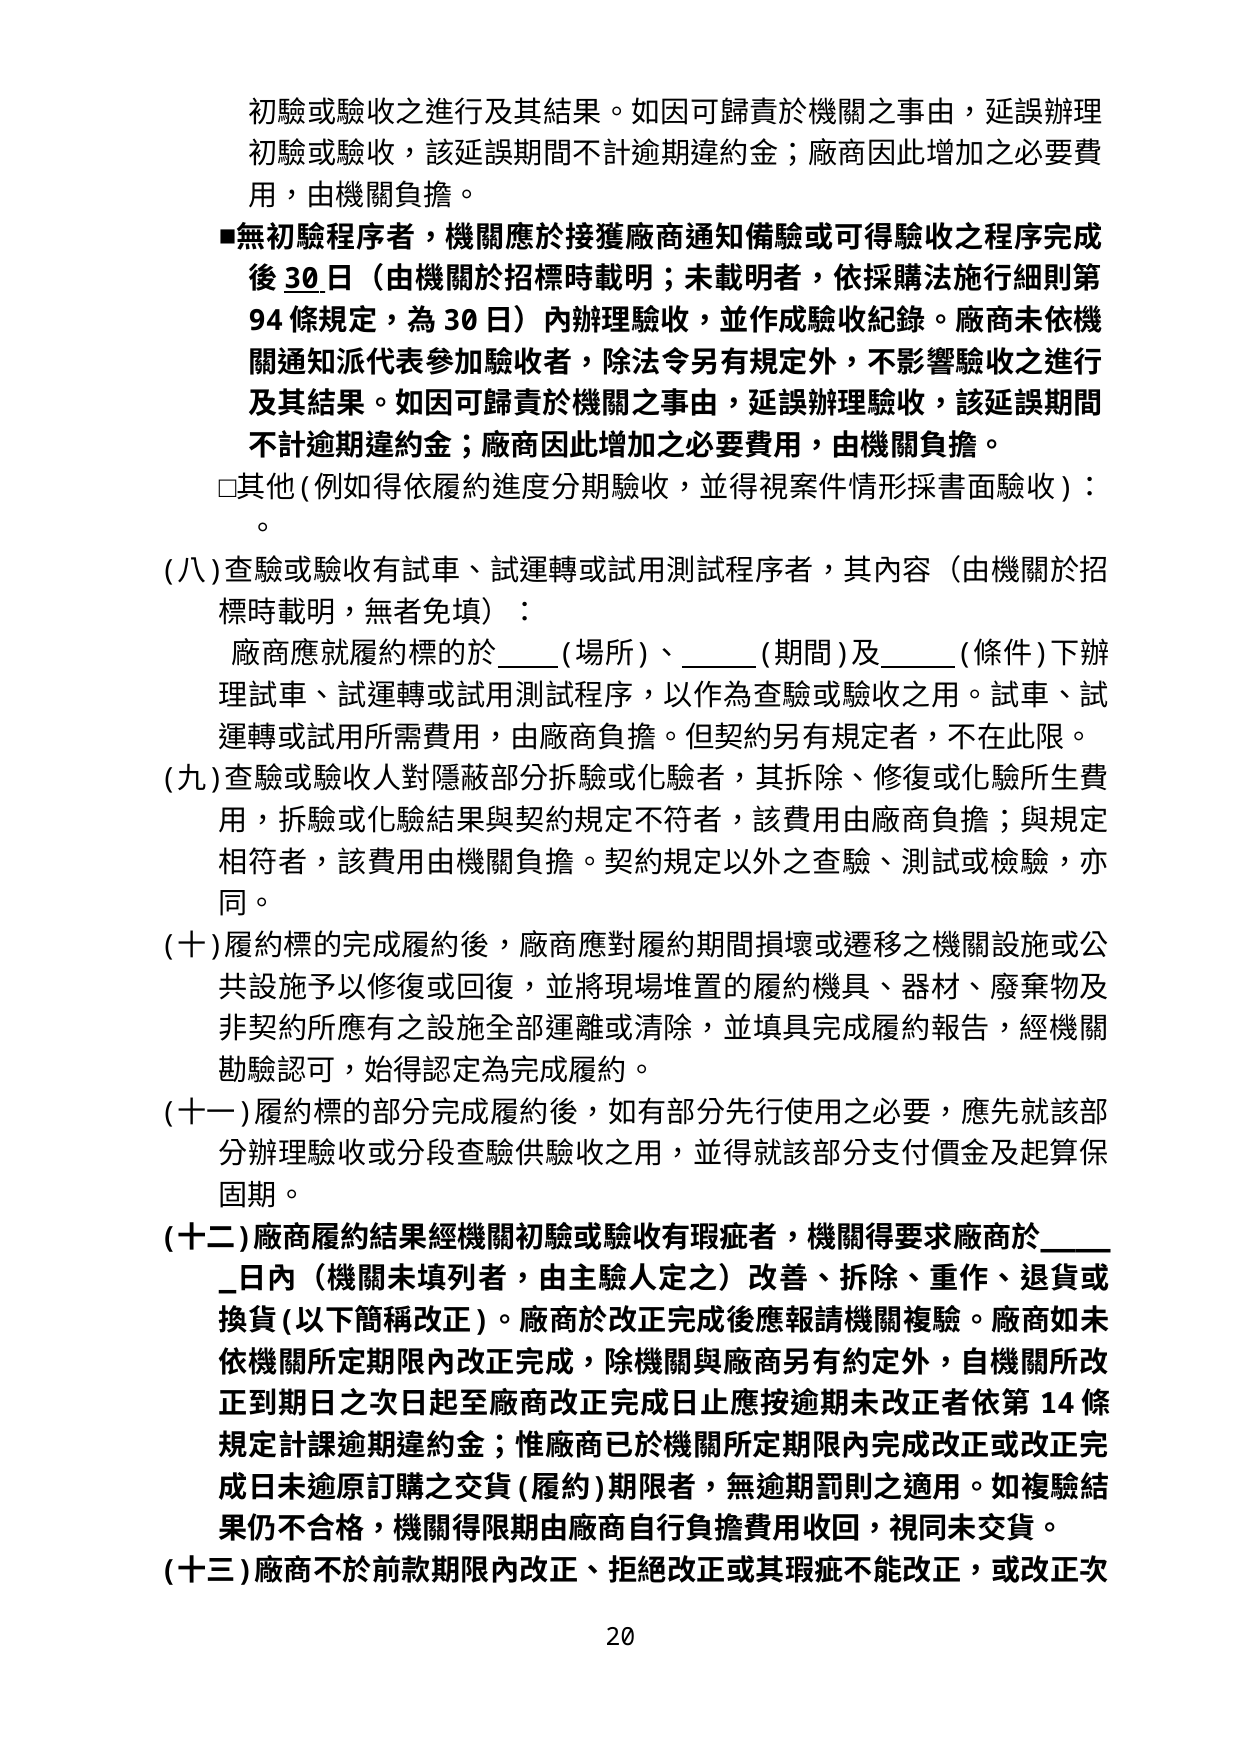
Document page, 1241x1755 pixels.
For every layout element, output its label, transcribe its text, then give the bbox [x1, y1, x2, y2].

text □其他(例如得依履約進度分期驗收，並得視案件情形採書面驗收)： 。 [218, 464, 1104, 547]
text (十一)履約標的部分完成履約後，如有部分先行使用之必要，應先就該部分辦理驗收或分段查驗供驗收之用，並得就該部分支付價金及起算保固期。 [159, 1089, 1110, 1214]
text (十二)廠商履約結果經機關初驗或驗收有瑕疵者，機關得要求廠商於_____日內（機關未填列者，由主驗人定之）改善、拆除、重作、退貨或換貨(以下簡稱改正)。廠商於改正完成後應報請機關複驗。廠商如未依機關所定期限內改正完成，除機關與廠商另有約定外，自機關所改正到期日之次日起至廠商改正完成日止應按逾期未改正者依第14條規定計課逾期違約金；惟廠商已於機關所定期限內完成改正或改正完成日未逾原訂購之交貨(履約)期限者，無逾期罰則之適用。如複驗結果仍不合格，機關得限期由廠商自行負擔費用收回，視同未交貨。 [159, 1214, 1110, 1547]
text (十三)廠商不於前款期限內改正、拒絕改正或其瑕疵不能改正，或改正次 [159, 1547, 1110, 1589]
text 初驗或驗收之進行及其結果。如因可歸責於機關之事由，延誤辦理初驗或驗收，該延誤期間不計逾期違約金；廠商因此增加之必要費用，由機關負擔。 [218, 89, 1104, 214]
text 廠商應就履約標的於 (場所)、 (期間)及 (條件)下辦理試車、試運轉或試用測試程序，以作為查驗或驗收之用。試車、試運轉或試用所需費用，由廠商負擔。但契約另有規定者，不在此限。 [159, 630, 1110, 755]
text (八)查驗或驗收有試車、試運轉或試用測試程序者，其內容（由機關於招標時載明，無者免填）： [159, 547, 1110, 630]
text (十)履約標的完成履約後，廠商應對履約期間損壞或遷移之機關設施或公共設施予以修復或回復，並將現場堆置的履約機具、器材、廢棄物及非契約所應有之設施全部運離或清除，並填具完成履約報告，經機關勘驗認可，始得認定為完成履約。 [159, 922, 1110, 1089]
text ■無初驗程序者，機關應於接獲廠商通知備驗或可得驗收之程序完成後30日（由機關於招標時載明；未載明者，依採購法施行細則第94條規定，為30日）內辦理驗收，並作成驗收紀錄。廠商未依機關通知派代表參加驗收者，除法令另有規定外，不影響驗收之進行及其結果。如因可歸責於機關之事由，延誤辦理驗收，該延誤期間不計逾期違約金；廠商因此增加之必要費用，由機關負擔。 [218, 214, 1104, 464]
text (九)查驗或驗收人對隱蔽部分拆驗或化驗者，其拆除、修復或化驗所生費用，拆驗或化驗結果與契約規定不符者，該費用由廠商負擔；與規定相符者，該費用由機關負擔。契約規定以外之查驗、測試或檢驗，亦同。 [159, 755, 1110, 922]
